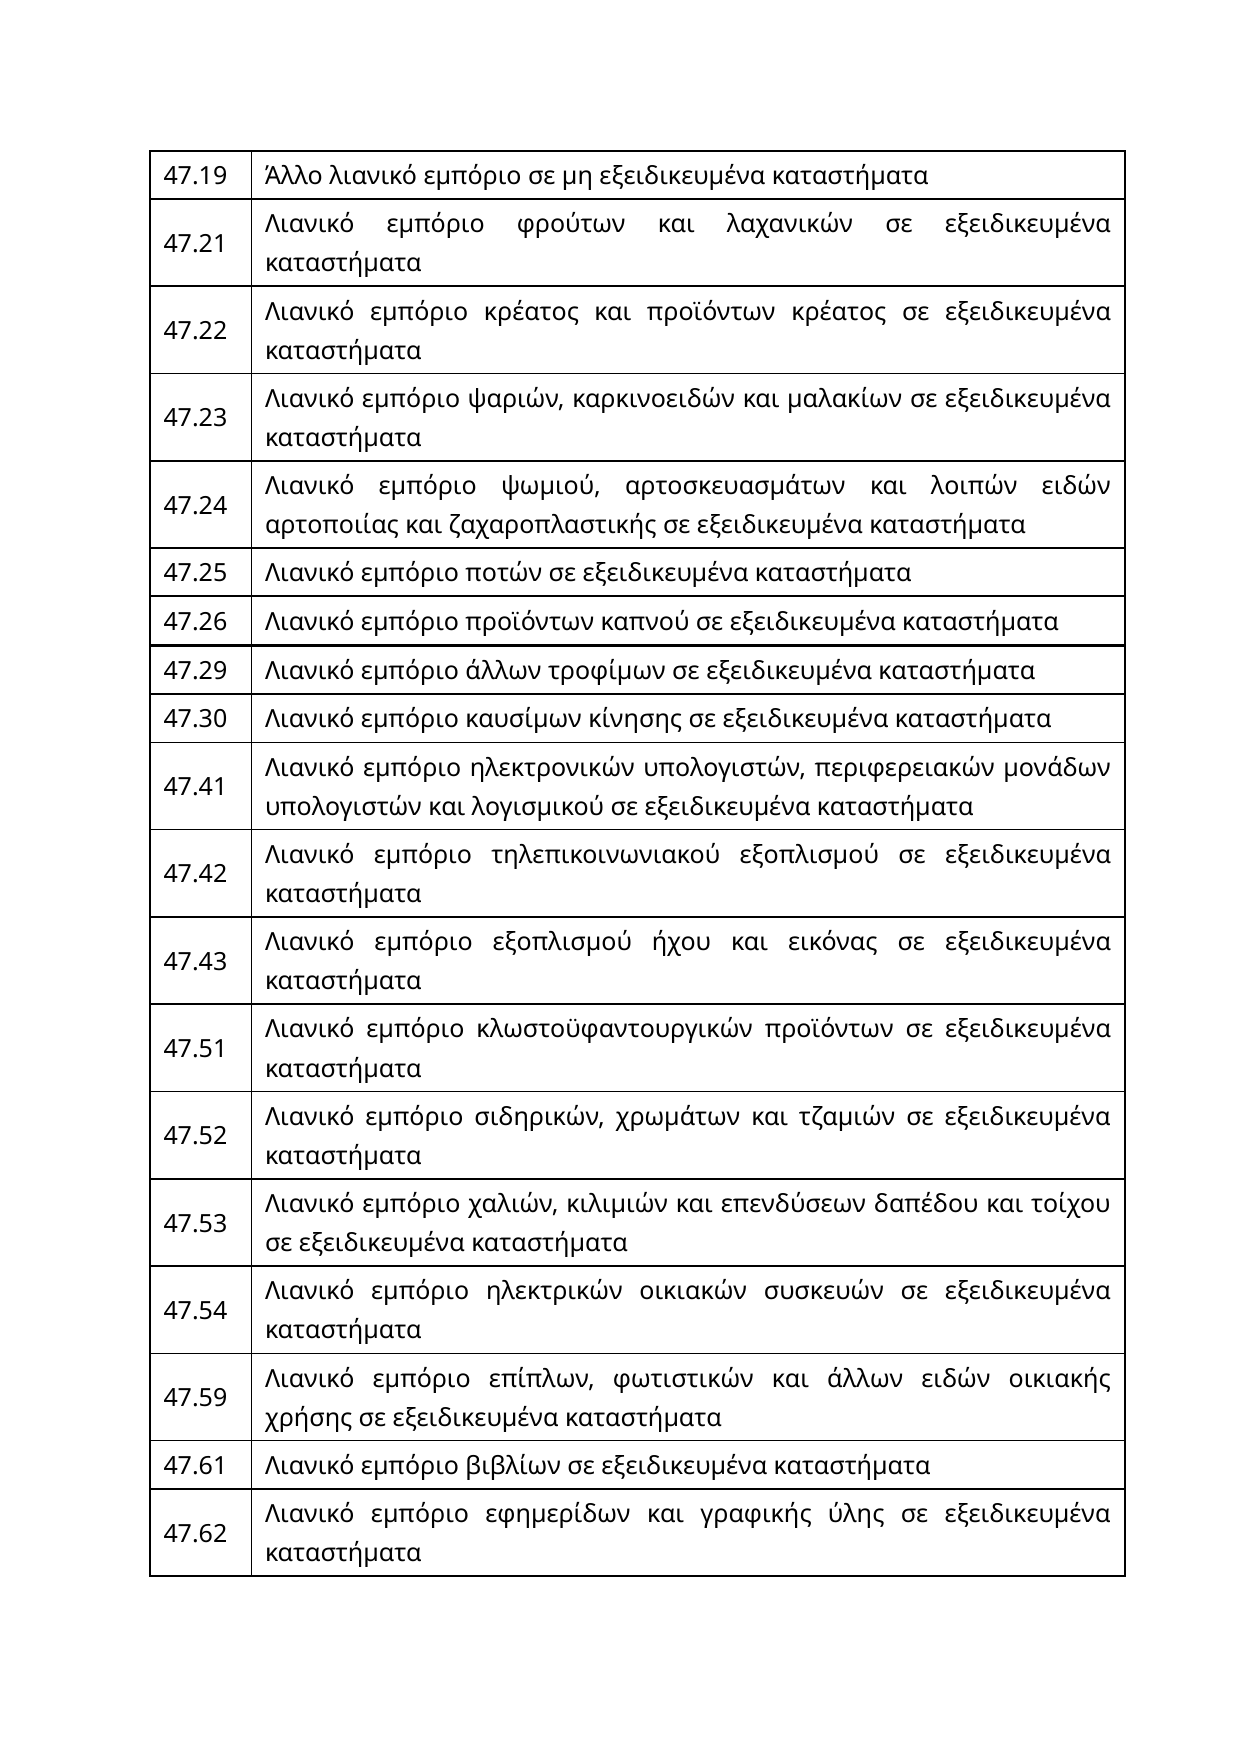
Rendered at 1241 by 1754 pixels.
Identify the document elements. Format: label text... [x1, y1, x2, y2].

table_cell 47.22 [151, 287, 251, 373]
table_cell Λιανικό εμπόριο κλωστοϋφαντουργικών προϊόντων σε εξειδικευμένα καταστήματα [252, 1005, 1124, 1091]
table_cell 47.21 [151, 200, 251, 285]
table_header Λιανικό εμπόριο άλλων τροφίμων σε εξειδικευμένα καταστήματα [252, 647, 1124, 693]
table_cell 47.51 [151, 1005, 251, 1091]
table_cell 47.53 [151, 1180, 251, 1265]
table_cell 47.24 [151, 462, 251, 547]
table_cell 47.19 [151, 152, 251, 198]
table_cell Λιανικό εμπόριο φρούτων και λαχανικών σε εξειδικευμένα καταστήματα [252, 200, 1124, 285]
table_cell Λιανικό εμπόριο εφημερίδων και γραφικής ύλης σε εξειδικευμένα καταστήματα [252, 1490, 1124, 1575]
table_cell Λιανικό εμπόριο ηλεκτρικών οικιακών συσκευών σε εξειδικευμένα καταστήματα [252, 1267, 1124, 1352]
table_header 47.29 [151, 647, 251, 693]
table_cell Λιανικό εμπόριο προϊόντων καπνού σε εξειδικευμένα καταστήματα [252, 597, 1124, 643]
table_cell Λιανικό εμπόριο σιδηρικών, χρωμάτων και τζαμιών σε εξειδικευμένα καταστήματα [252, 1092, 1124, 1178]
table_cell Λιανικό εμπόριο τηλεπικοινωνιακού εξοπλισμού σε εξειδικευμένα καταστήματα [252, 830, 1124, 916]
table_cell 47.30 [151, 695, 251, 741]
table_cell Λιανικό εμπόριο ποτών σε εξειδικευμένα καταστήματα [252, 549, 1124, 595]
table_cell 47.23 [151, 374, 251, 460]
table_cell Λιανικό εμπόριο ψωμιού, αρτοσκευασμάτων και λοιπών ειδών αρτοποιίας και ζαχαροπλαστικής σε εξειδικευμένα καταστήματα [252, 462, 1124, 547]
table_cell 47.43 [151, 918, 251, 1003]
table_cell Λιανικό εμπόριο ηλεκτρονικών υπολογιστών, περιφερειακών μονάδων υπολογιστών και λογισμικού σε εξειδικευμένα καταστήματα [252, 743, 1124, 829]
table_cell 47.41 [151, 743, 251, 829]
table_cell 47.59 [151, 1354, 251, 1440]
table_cell 47.26 [151, 597, 251, 643]
table_cell Λιανικό εμπόριο βιβλίων σε εξειδικευμένα καταστήματα [252, 1441, 1124, 1488]
table_cell 47.52 [151, 1092, 251, 1178]
table_cell 47.61 [151, 1441, 251, 1488]
table_cell Λιανικό εμπόριο επίπλων, φωτιστικών και άλλων ειδών οικιακής χρήσης σε εξειδικευμένα καταστήματα [252, 1354, 1124, 1440]
table_cell Λιανικό εμπόριο κρέατος και προϊόντων κρέατος σε εξειδικευμένα καταστήματα [252, 287, 1124, 373]
table_cell Λιανικό εμπόριο χαλιών, κιλιμιών και επενδύσεων δαπέδου και τοίχου σε εξειδικευμένα καταστήματα [252, 1180, 1124, 1265]
table_cell 47.25 [151, 549, 251, 595]
table_cell 47.42 [151, 830, 251, 916]
table_cell Λιανικό εμπόριο καυσίμων κίνησης σε εξειδικευμένα καταστήματα [252, 695, 1124, 741]
table_cell 47.62 [151, 1490, 251, 1575]
table_cell Άλλο λιανικό εμπόριο σε μη εξειδικευμένα καταστήματα [252, 152, 1124, 198]
table_cell Λιανικό εμπόριο ψαριών, καρκινοειδών και μαλακίων σε εξειδικευμένα καταστήματα [252, 374, 1124, 460]
table_cell 47.54 [151, 1267, 251, 1352]
table_cell Λιανικό εμπόριο εξοπλισμού ήχου και εικόνας σε εξειδικευμένα καταστήματα [252, 918, 1124, 1003]
